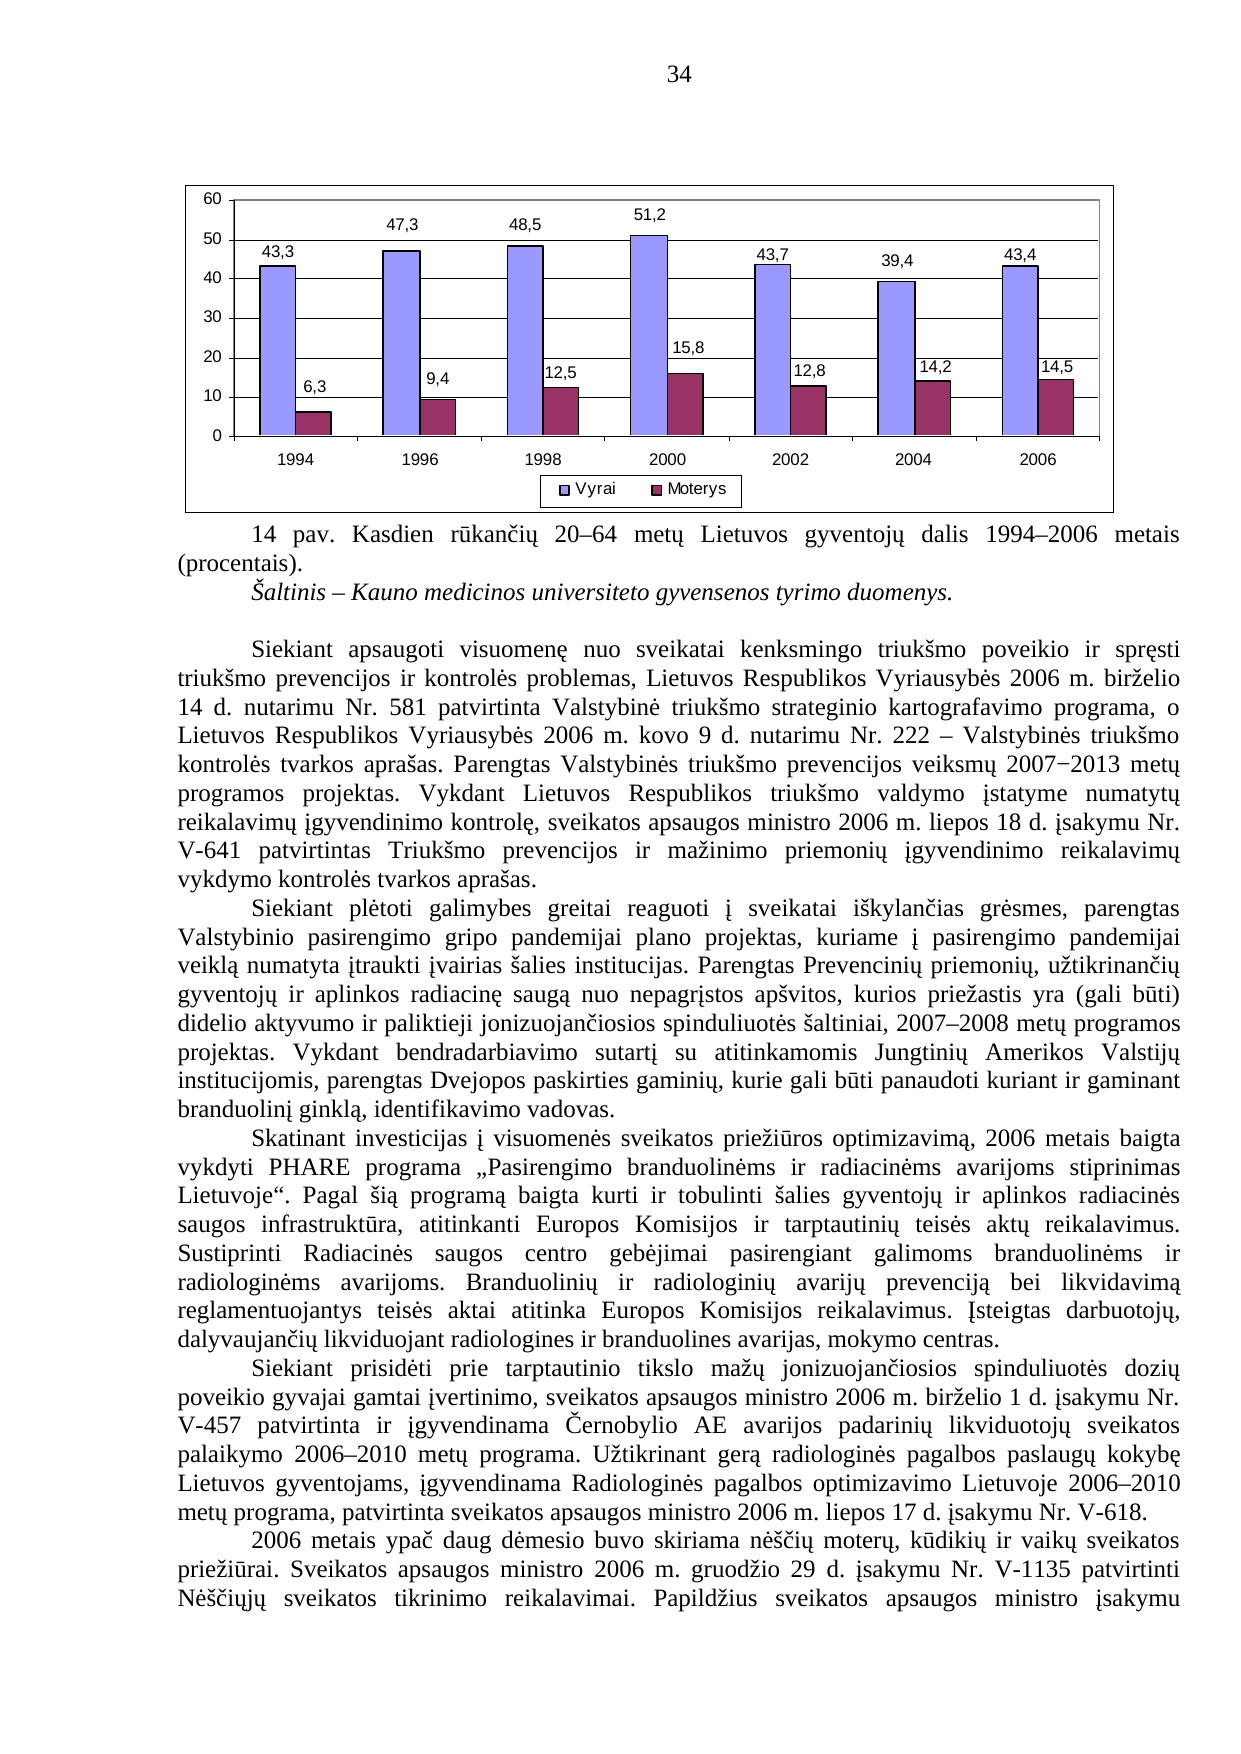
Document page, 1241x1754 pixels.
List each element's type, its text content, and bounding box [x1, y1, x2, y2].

text Šaltinis – Kauno medicinos universiteto gyvensenos tyrimo duomenys. [177, 577, 1181, 606]
text Skatinant investicijas į visuomenės sveikatos priežiūros optimizavimą, 2006 metais baigta vykdyti PHARE programa „Pasirengimo branduolinėms ir radiacinėms avarijoms stiprinimas Lietuvoje“. Pagal šią programą baigta kurti ir tobulinti šalies gyventojų ir aplinkos radiacinės saugos infrastruktūra, atitinkanti Europos Komisijos ir tarptautinių teisės aktų reikalavimus. Sustiprinti Radiacinės saugos centro gebėjimai pasirengiant galimoms branduolinėms ir radiologinėms avarijoms. Branduolinių ir radiologinių avarijų prevenciją bei likvidavimą reglamentuojantys teisės aktai atitinka Europos Komisijos reikalavimus. Įsteigtas darbuotojų, dalyvaujančių likviduojant radiologines ir branduolines avarijas, mokymo centras. [177, 1123, 1181, 1353]
text Siekiant prisidėti prie tarptautinio tikslo mažų jonizuojančiosios spinduliuotės dozių poveikio gyvajai gamtai įvertinimo, sveikatos apsaugos ministro 2006 m. birželio 1 d. įsakymu Nr. V-457 patvirtinta ir įgyvendinama Černobylio AE avarijos padarinių likviduotojų sveikatos palaikymo 2006–2010 metų programa. Užtikrinant gerą radiologinės pagalbos paslaugų kokybę Lietuvos gyventojams, įgyvendinama Radiologinės pagalbos optimizavimo Lietuvoje 2006–2010 metų programa, patvirtinta sveikatos apsaugos ministro 2006 m. liepos 17 d. įsakymu Nr. V-618. [177, 1353, 1181, 1526]
text 14 pav. Kasdien rūkančių 20–64 metų Lietuvos gyventojų dalis 1994–2006 metais (procentais). [177, 519, 1181, 577]
text 2006 metais ypač daug dėmesio buvo skiriama nėščių moterų, kūdikių ir vaikų sveikatos priežiūrai. Sveikatos apsaugos ministro 2006 m. gruodžio 29 d. įsakymu Nr. V-1135 patvirtinti Nėščiųjų sveikatos tikrinimo reikalavimai. Papildžius sveikatos apsaugos ministro įsakymu [177, 1526, 1181, 1612]
text Siekiant apsaugoti visuomenę nuo sveikatai kenksmingo triukšmo poveikio ir spręsti triukšmo prevencijos ir kontrolės problemas, Lietuvos Respublikos Vyriausybės 2006 m. birželio 14 d. nutarimu Nr. 581 patvirtinta Valstybinė triukšmo strateginio kartografavimo programa, o Lietuvos Respublikos Vyriausybės 2006 m. kovo 9 d. nutarimu Nr. 222 – Valstybinės triukšmo kontrolės tvarkos aprašas. Parengtas Valstybinės triukšmo prevencijos veiksmų 2007−2013 metų programos projektas. Vykdant Lietuvos Respublikos triukšmo valdymo įstatyme numatytų reikalavimų įgyvendinimo kontrolę, sveikatos apsaugos ministro 2006 m. liepos 18 d. įsakymu Nr. V-641 patvirtintas Triukšmo prevencijos ir mažinimo priemonių įgyvendinimo reikalavimų vykdymo kontrolės tvarkos aprašas. [177, 634, 1181, 893]
text Siekiant plėtoti galimybes greitai reaguoti į sveikatai iškylančias grėsmes, parengtas Valstybinio pasirengimo gripo pandemijai plano projektas, kuriame į pasirengimo pandemijai veiklą numatyta įtraukti įvairias šalies institucijas. Parengtas Prevencinių priemonių, užtikrinančių gyventojų ir aplinkos radiacinę saugą nuo nepagrįstos apšvitos, kurios priežastis yra (gali būti) didelio aktyvumo ir paliktieji jonizuojančiosios spinduliuotės šaltiniai, 2007–2008 metų programos projektas. Vykdant bendradarbiavimo sutartį su atitinkamomis Jungtinių Amerikos Valstijų institucijomis, parengtas Dvejopos paskirties gaminių, kurie gali būti panaudoti kuriant ir gaminant branduolinį ginklą, identifikavimo vadovas. [177, 893, 1181, 1123]
